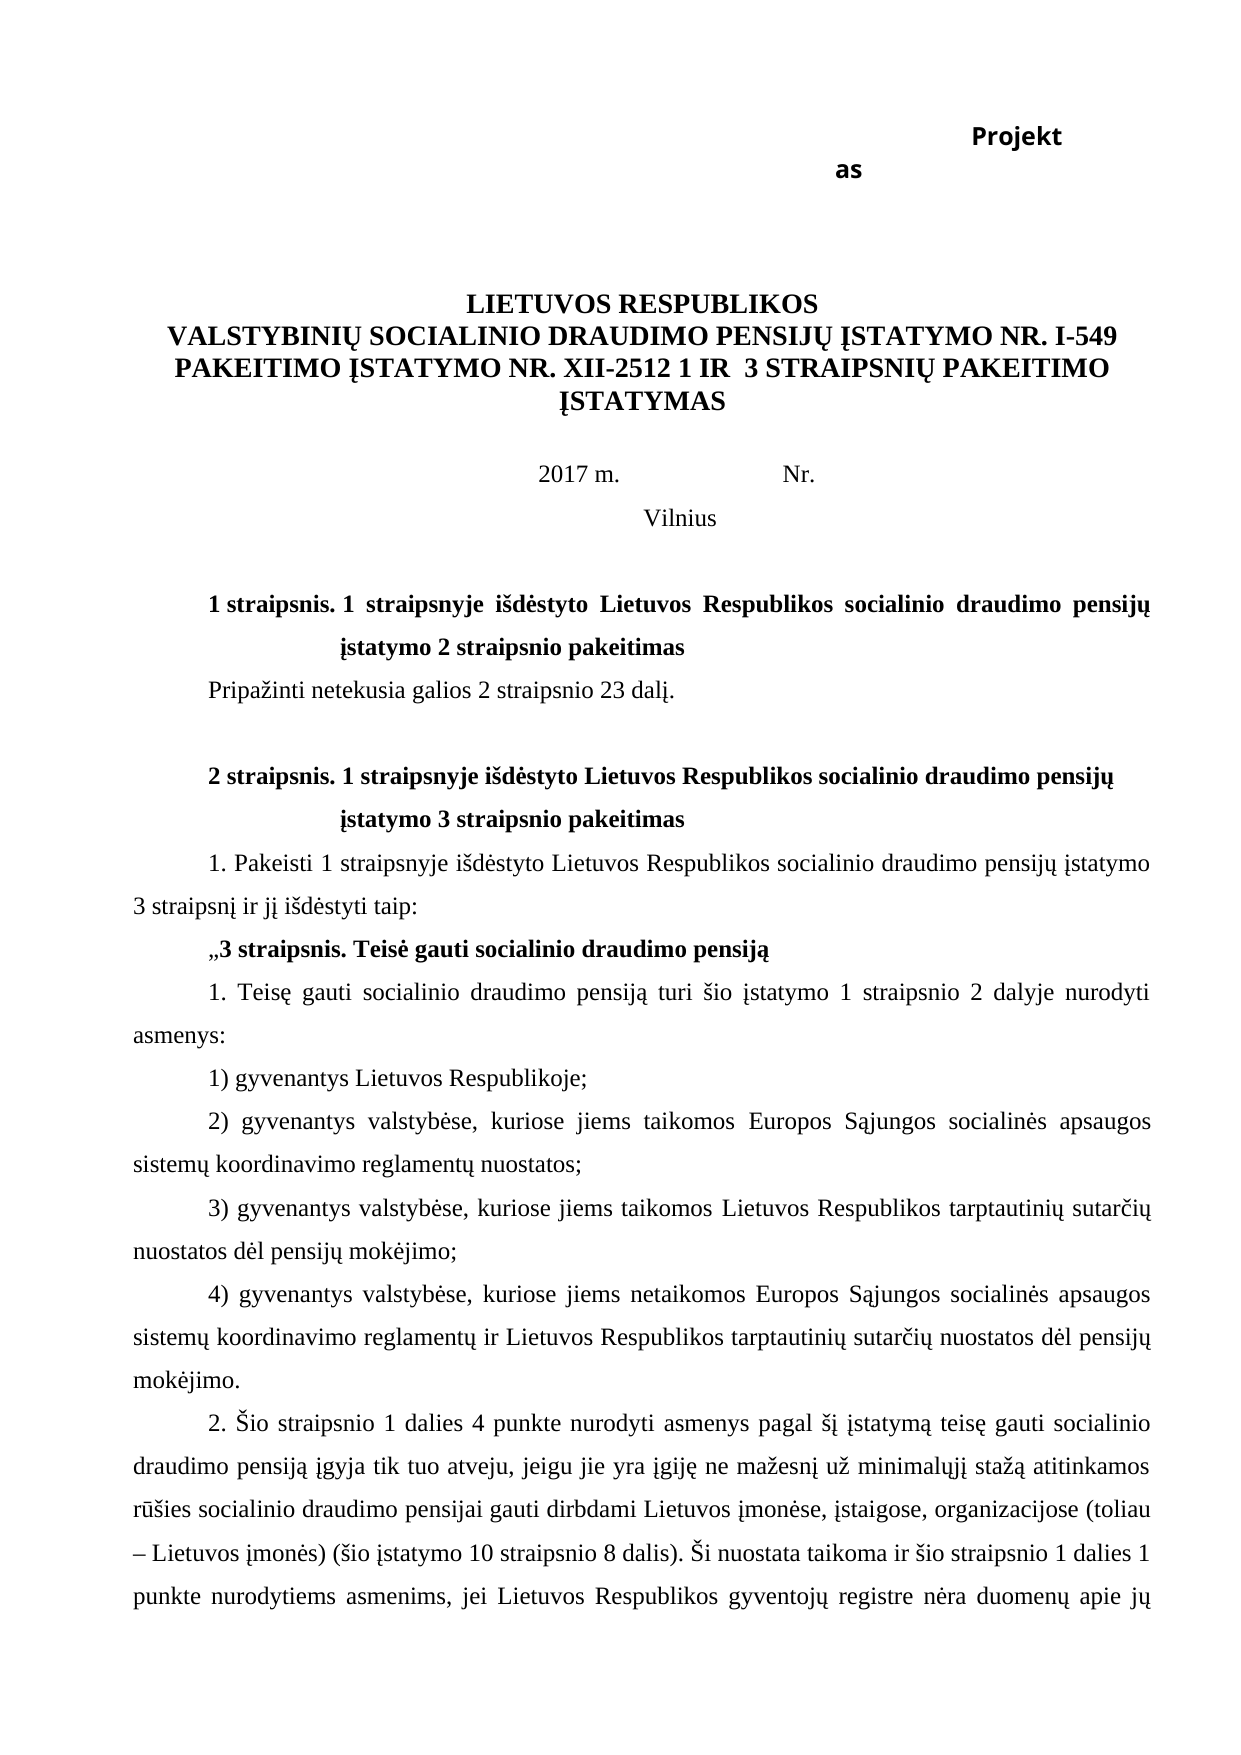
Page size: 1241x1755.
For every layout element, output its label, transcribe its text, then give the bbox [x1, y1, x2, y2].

text 1. Pakeisti 1 straipsnyje išdėstyto Lietuvos Respublikos socialinio draudimo pensijų įstatymo 3 straipsnį ir jį išdėstyti taip: [133, 848, 1152, 919]
text 3) gyvenantys valstybėse, kuriose jiems taikomos Lietuvos Respublikos tarptautinių sutarčių nuostatos dėl pensijų mokėjimo; [133, 1193, 1152, 1264]
table_header [133, 118, 823, 220]
text „3 straipsnis. Teisė gauti socialinio draudimo pensiją [133, 934, 1152, 963]
text 1) gyvenantys Lietuvos Respublikoje; [133, 1063, 1152, 1092]
text 2. Šio straipsnio 1 dalies 4 punkte nurodyti asmenys pagal šį įstatymą teisę gauti socialinio draudimo pensiją įgyja tik tuo atveju, jeigu jie yra įgiję ne mažesnį už minimalųjį stažą atitinkamos rūšies socialinio draudimo pensijai gauti dirbdami Lietuvos įmonėse, įstaigose, organizacijose (toliau – Lietuvos įmonės) (šio įstatymo 10 straipsnio 8 dalis). Ši nuostata taikoma ir šio straipsnio 1 dalies 1 punkte nurodytiems asmenims, jei Lietuvos Respublikos gyventojų registre nėra duomenų apie jų [133, 1408, 1152, 1609]
text 2 straipsnis. 1 straipsnyje išdėstyto Lietuvos Respublikos socialinio draudimo pensijų [133, 761, 1152, 790]
text 4) gyvenantys valstybėse, kuriose jiems netaikomos Europos Sąjungos socialinės apsaugos sistemų koordinavimo reglamentų ir Lietuvos Respublikos tarptautinių sutarčių nuostatos dėl pensijų mokėjimo. [133, 1279, 1152, 1394]
table_header Projektas [824, 118, 1086, 220]
text Vilnius [133, 503, 1152, 531]
text LIETUVOS RESPUBLIKOS [133, 287, 1152, 319]
text 1. Teisę gauti socialinio draudimo pensiją turi šio įstatymo 1 straipsnio 2 dalyje nurodyti asmenys: [133, 977, 1152, 1049]
text 1 straipsnis. 1 straipsnyje išdėstyto Lietuvos Respublikos socialinio draudimo pensijų įstatymo 2 straipsnio pakeitimas [208, 589, 1152, 661]
text 2) gyvenantys valstybėse, kuriose jiems taikomos Europos Sąjungos socialinės apsaugos sistemų koordinavimo reglamentų nuostatos; [133, 1106, 1152, 1178]
text Pripažinti netekusia galios 2 straipsnio 23 dalį. [133, 675, 1152, 704]
text VALSTYBINIŲ SOCIALINIO DRAUDIMO PENSIJŲ ĮSTATYMo NR. I-549 PAKEITIMO ĮSTATYMO NR. XII-2512 1 IR 3 STRAIPSNIŲ PAKEITIMO [133, 319, 1152, 384]
text ĮSTATYMAS [133, 384, 1152, 416]
text įstatymo 3 straipsnio pakeitimas [133, 804, 1152, 833]
text 2017 m. Nr. [133, 459, 1152, 488]
